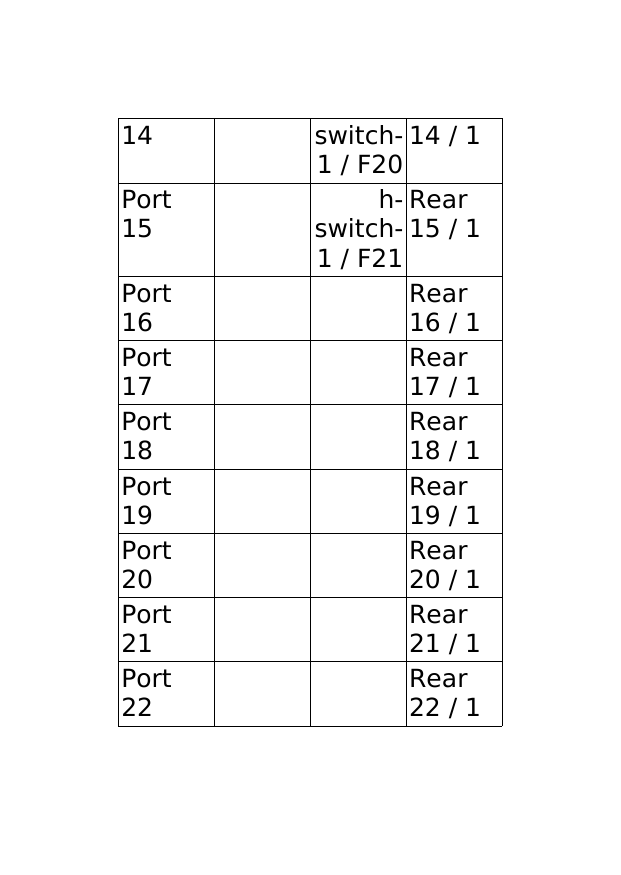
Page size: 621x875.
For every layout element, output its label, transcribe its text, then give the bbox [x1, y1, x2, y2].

table_cell [215, 184, 310, 276]
table_cell Rear 17 / 1 [407, 341, 502, 404]
table_cell Port 19 [119, 470, 214, 533]
table_cell Rear 15 / 1 [407, 184, 502, 276]
table_cell [311, 598, 406, 661]
table_cell [311, 277, 406, 340]
table_cell [215, 119, 310, 182]
table_cell [215, 405, 310, 469]
table_cell [311, 405, 406, 469]
table_cell Rear 19 / 1 [407, 470, 502, 533]
table_cell [311, 534, 406, 597]
table_cell switch-1 / F20 [311, 119, 406, 182]
table_cell [311, 662, 406, 726]
table_cell Port 16 [119, 277, 214, 340]
table_cell [215, 534, 310, 597]
table_cell [311, 470, 406, 533]
table_cell [215, 277, 310, 340]
table_cell Port 21 [119, 598, 214, 661]
table_cell h-switch-1 / F21 [311, 184, 406, 276]
table_cell Port 22 [119, 662, 214, 726]
table_cell Port 15 [119, 184, 214, 276]
table_cell Rear 16 / 1 [407, 277, 502, 340]
table_cell Rear 20 / 1 [407, 534, 502, 597]
table_cell Rear 21 / 1 [407, 598, 502, 661]
table_cell [215, 341, 310, 404]
table_cell [215, 662, 310, 726]
table_cell [215, 470, 310, 533]
table_cell Port 20 [119, 534, 214, 597]
table_cell [215, 598, 310, 661]
table_cell Rear 18 / 1 [407, 405, 502, 469]
table_cell Port 18 [119, 405, 214, 469]
table_cell [311, 341, 406, 404]
table_cell Rear 22 / 1 [407, 662, 502, 726]
table_cell 14 [119, 119, 214, 182]
table_cell 14 / 1 [407, 119, 502, 182]
table_cell Port 17 [119, 341, 214, 404]
